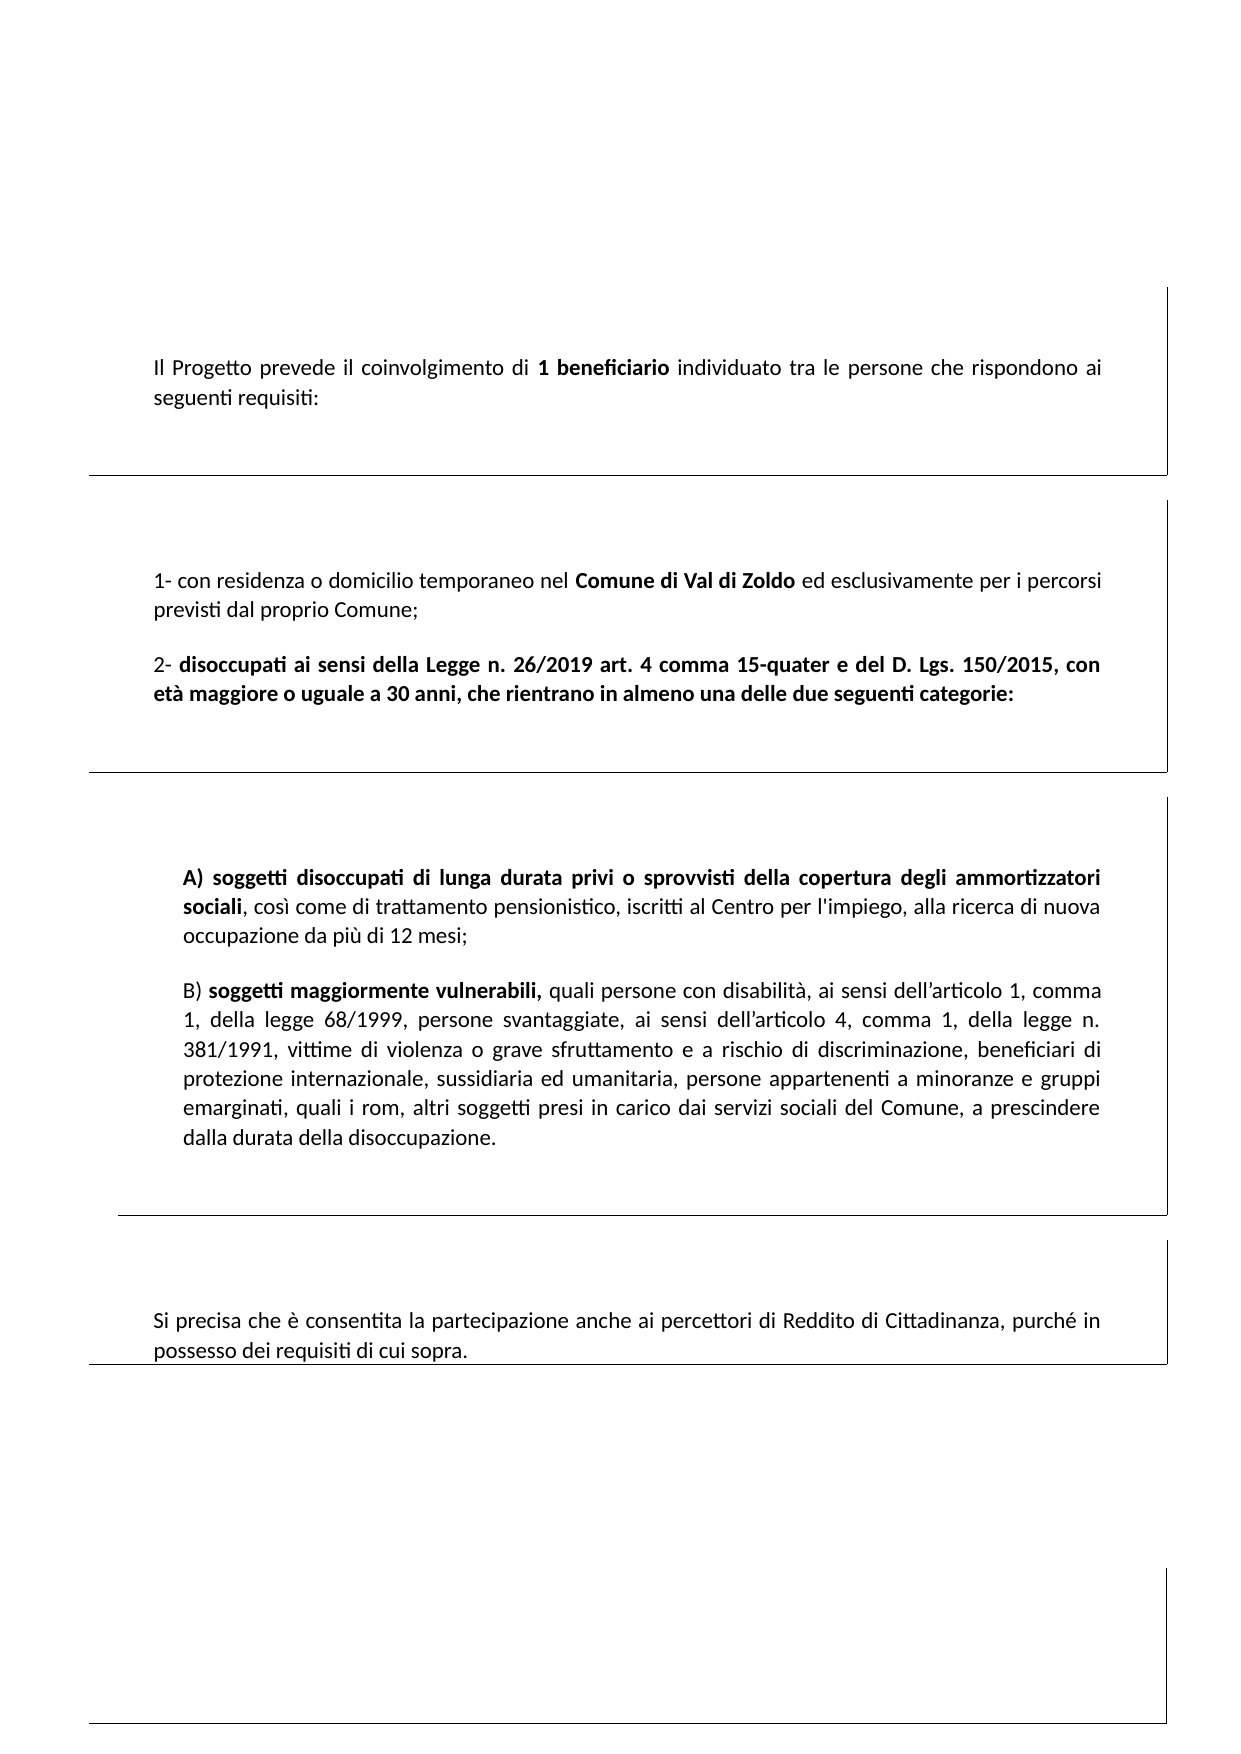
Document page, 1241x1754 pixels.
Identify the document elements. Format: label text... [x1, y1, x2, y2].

text Il Progetto prevede il coinvolgimento di 1 beneficiario individuato tra le persone che rispondono ai seguenti requisiti: [89, 287, 1167, 475]
text 2- disoccupati ai sensi della Legge n. 26/2019 art. 4 comma 15-quater e del D. Lgs. 150/2015, con età maggiore o uguale a 30 anni, che rientrano in almeno una delle due seguenti categorie: [88, 584, 1167, 772]
text A) soggetti disoccupati di lunga durata privi o sprovvisti della copertura degli ammortizzatori sociali, così come di trattamento pensionistico, iscritti al Centro per l'impiego, alla ricerca di nuova occupazione da più di 12 mesi; [118, 797, 1167, 910]
text B) soggetti maggiormente vulnerabili, quali persone con disabilità, ai sensi dell’articolo 1, comma 1, della legge 68/1999, persone svantaggiate, ai sensi dell’articolo 4, comma 1, della legge n. 381/1991, vittime di violenza o grave sfruttamento e a rischio di discriminazione, beneficiari di protezione internazionale, sussidiaria ed umanitaria, persone appartenenti a minoranze e gruppi emarginati, quali i rom, altri soggetti presi in carico dai servizi sociali del Comune, a prescindere dalla durata della disoccupazione. [118, 910, 1167, 1215]
text 1- con residenza o domicilio temporaneo nel Comune di Val di Zoldo ed esclusivamente per i percorsi previsti dal proprio Comune; [88, 500, 1167, 584]
text Si precisa che è consentita la partecipazione anche ai percettori di Reddito di Cittadinanza, purché in possesso dei requisiti di cui sopra. [88, 1240, 1167, 1364]
table_header [89, 104, 1151, 275]
